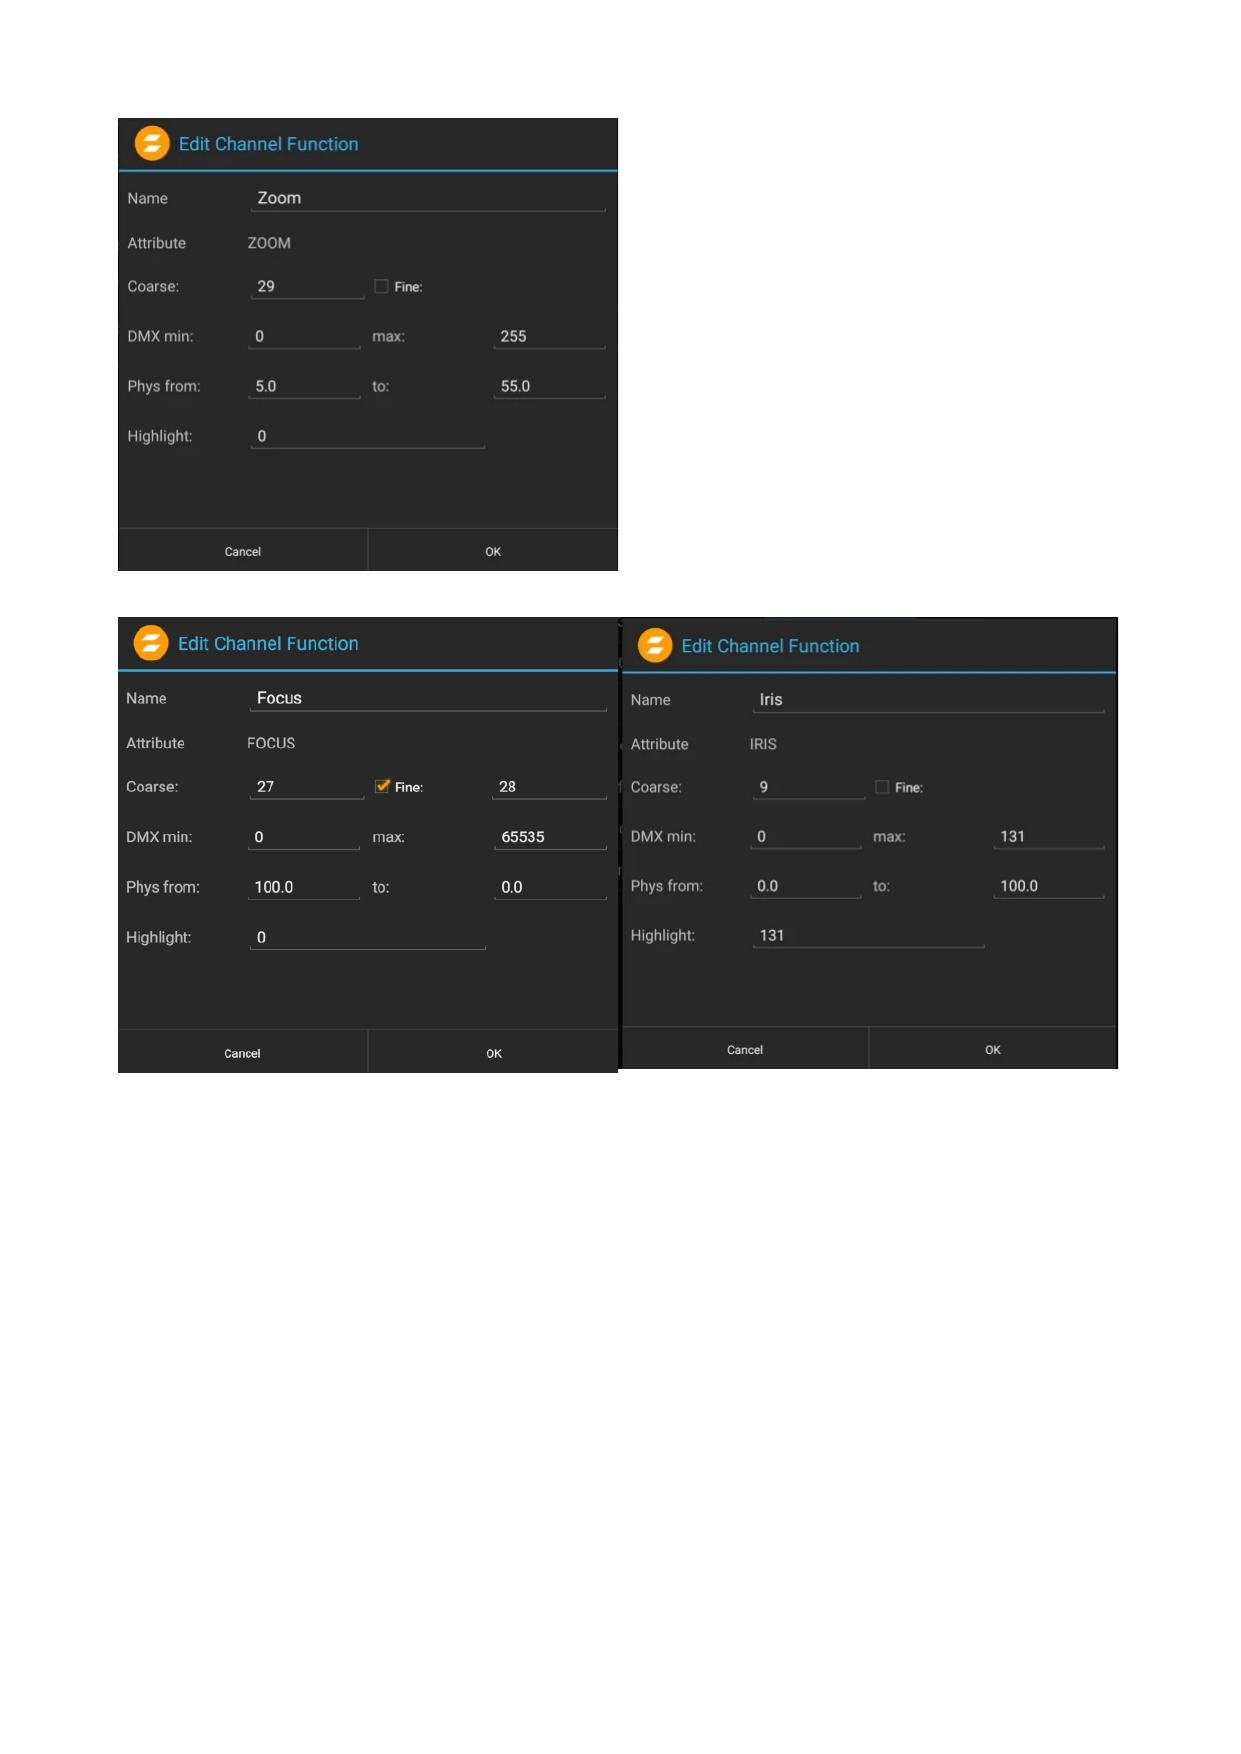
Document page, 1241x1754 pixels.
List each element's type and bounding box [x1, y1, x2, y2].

picture [118, 118, 619, 571]
picture [118, 617, 1119, 1073]
